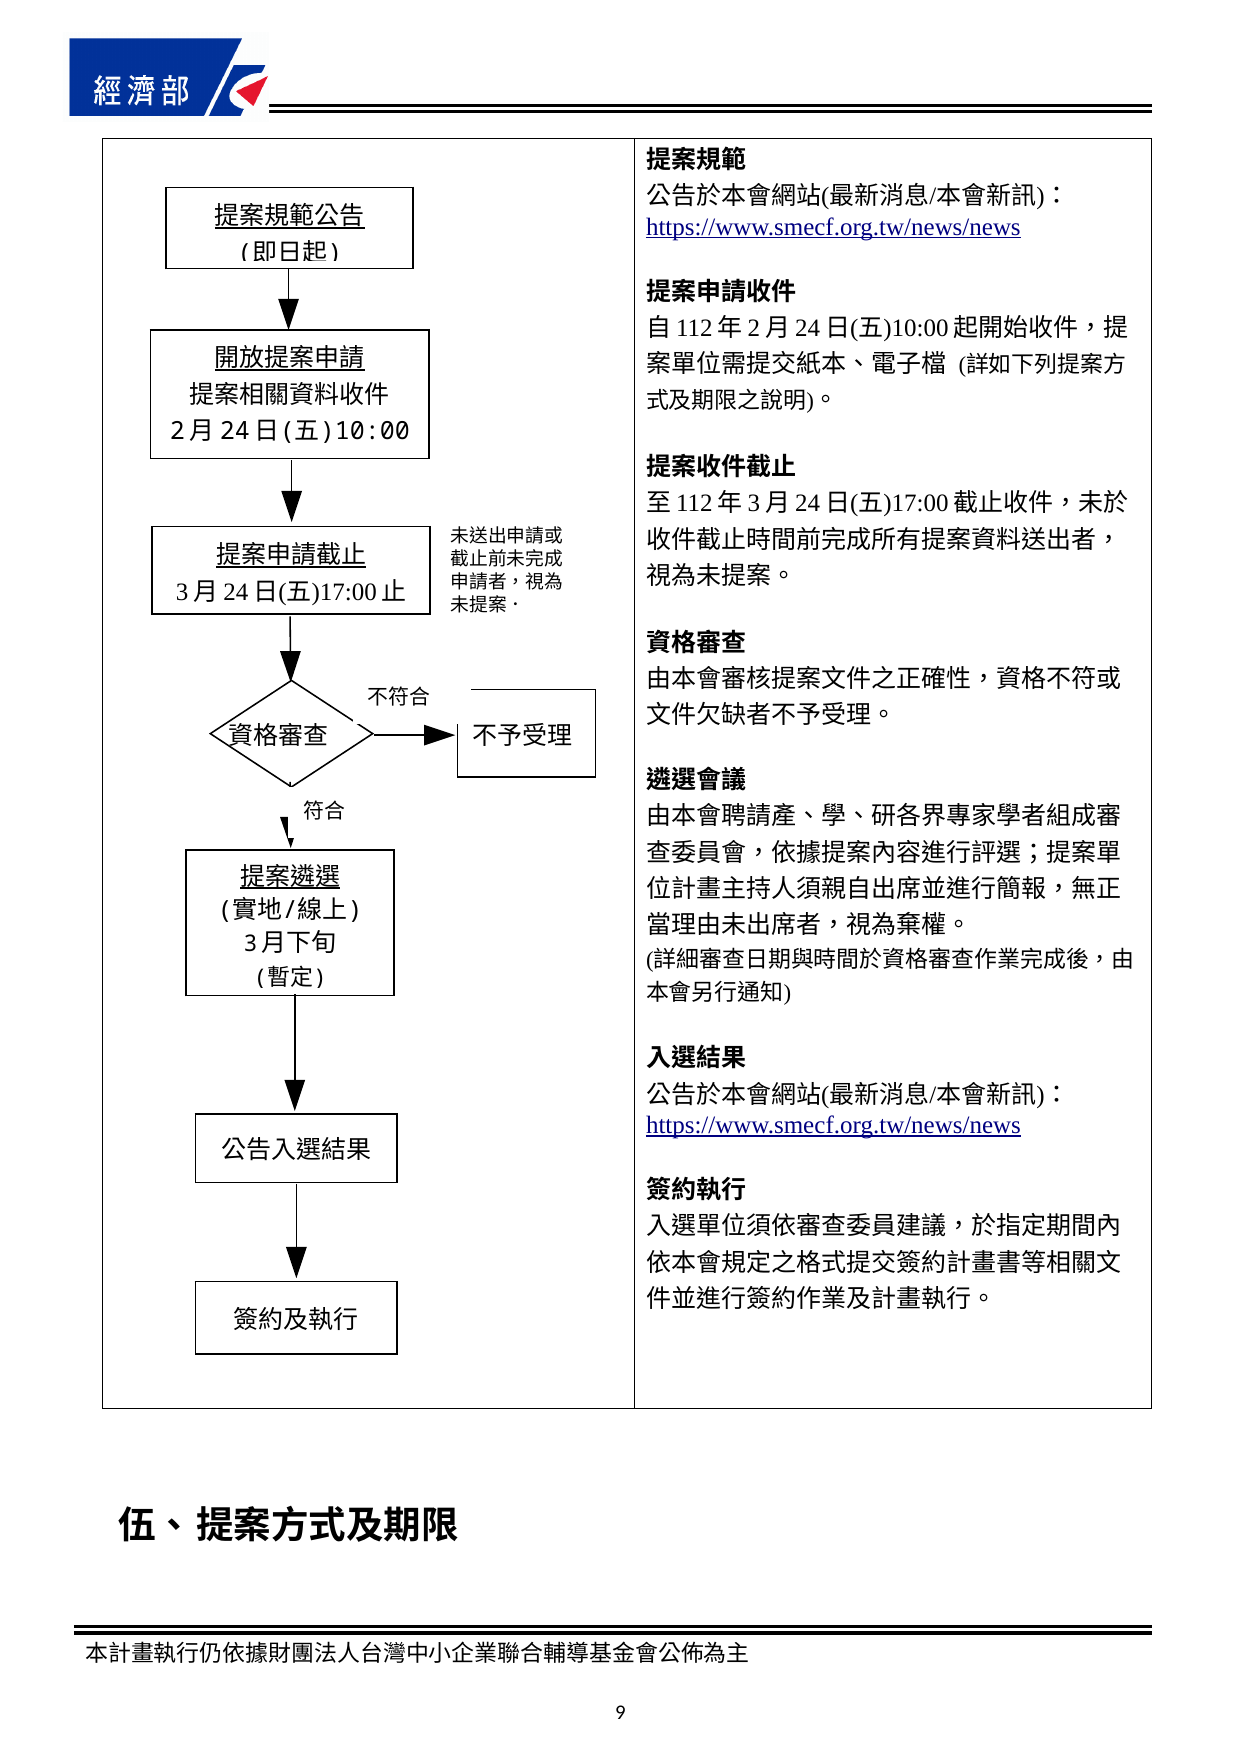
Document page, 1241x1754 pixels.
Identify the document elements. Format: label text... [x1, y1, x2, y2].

table_cell [103, 139, 634, 1407]
table_cell 提案規範 公告於本會網站(最新消息/本會新訊)： https://www.smecf.org.tw/news/news 提案申請收件 自112年2月24日(五)10:00起開始收件，提案單位需提交紙本、電子檔 (詳如下列提案方式及期限之說明)。 提案收件截止 至112年3月24日(五)17:00截止收件，未於收件截止時間前完成所有提案資料送出者，視為未提案。 資格審查 由本會審核提案文件之正確性，資格不符或文件欠缺者不予受理。 遴選會議 由本會聘請產、學、研各界專家學者組成審查委員會，依據提案內容進行評選；提案單位計畫主持人須親自出席並進行簡報，無正當理由未出席者，視為棄權。 (詳細審查日期與時間於資格審查作業完成後，由本會另行通知) 入選結果 公告於本會網站(最新消息/本會新訊)： https://www.smecf.org.tw/news/news 簽約執行 入選單位須依審查委員建議，於指定期間內依本會規定之格式提交簽約計畫書等相關文件並進行簽約作業及計畫執行。 [635, 139, 1151, 1407]
list 提案方式及期限 [118, 1495, 1122, 1549]
